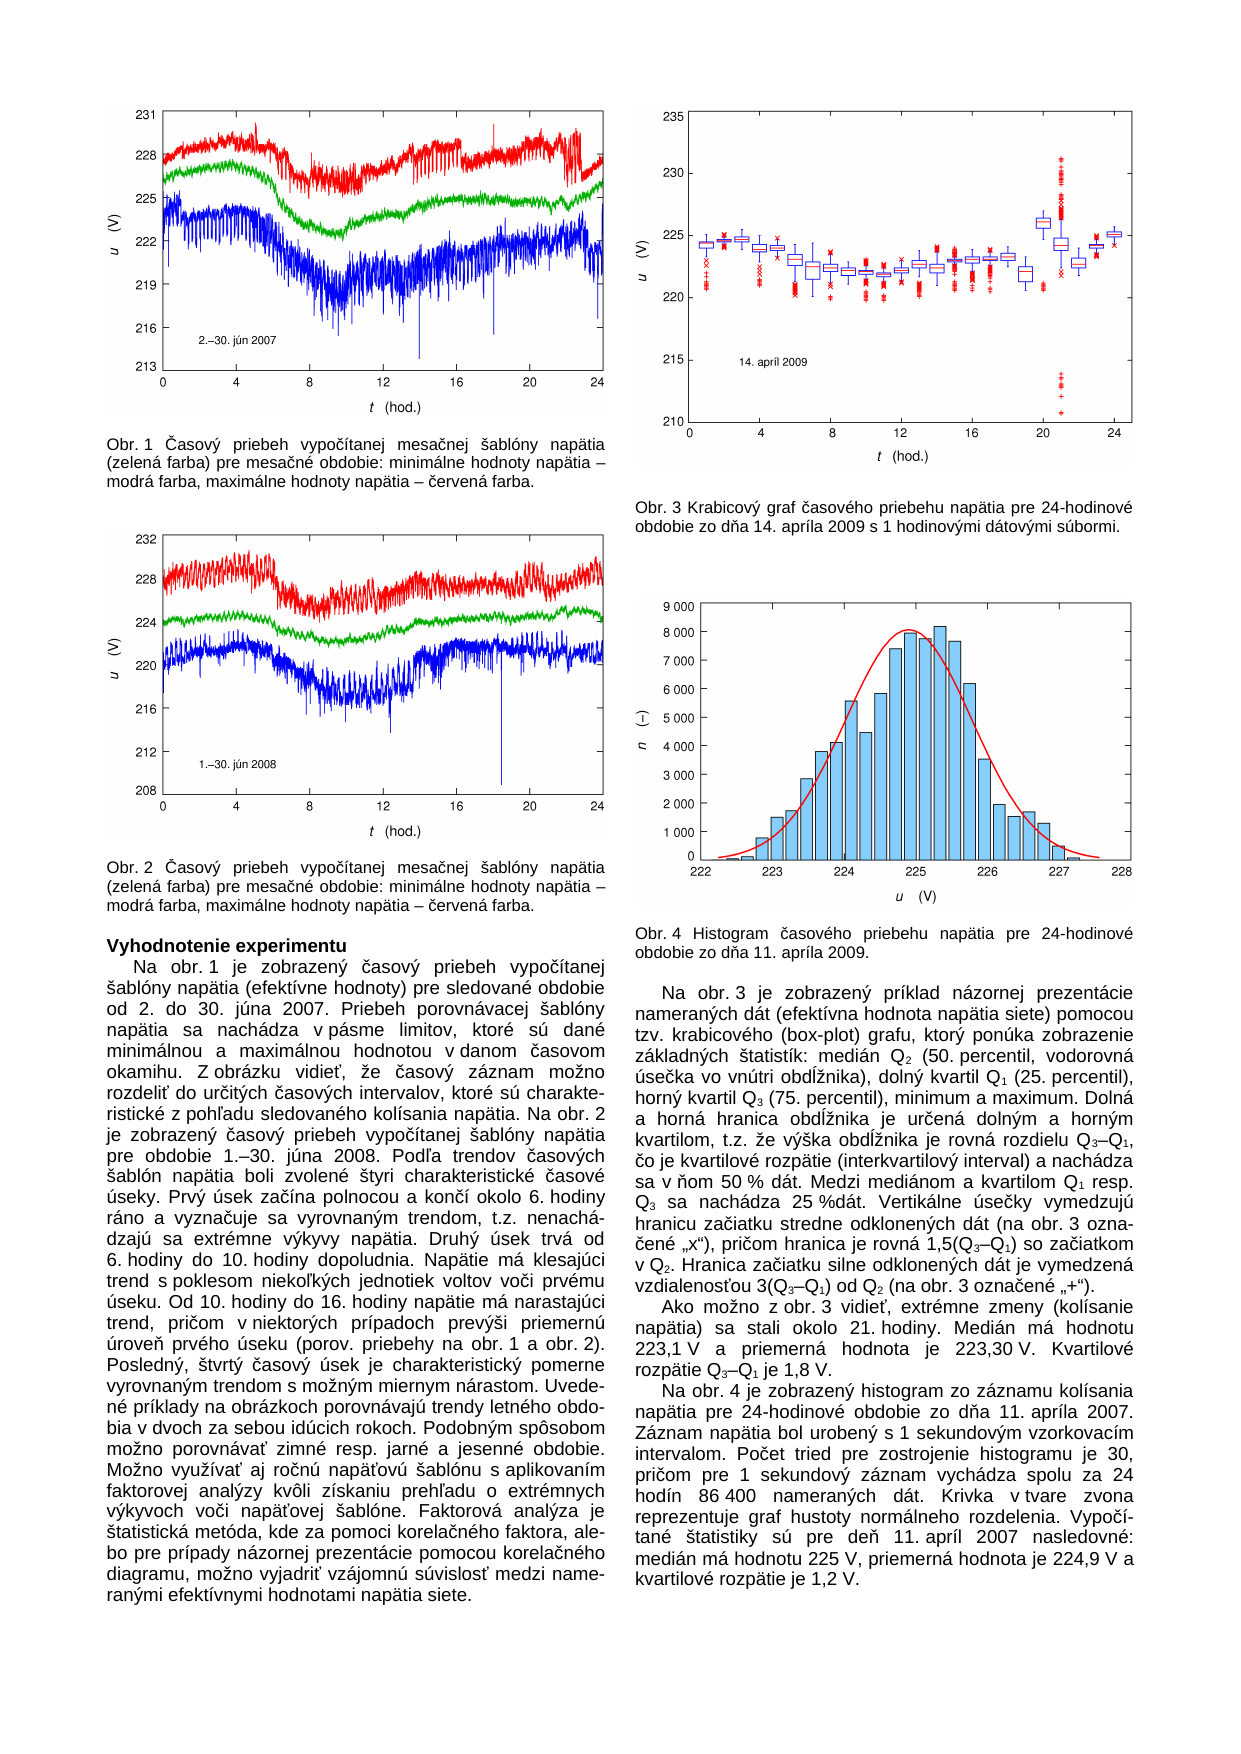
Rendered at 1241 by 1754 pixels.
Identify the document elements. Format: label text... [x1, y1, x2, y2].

picture [106, 530, 606, 841]
text Ako možno z obr. 3 vidieť, extrémne zmeny (kolísanie napätia) sa stali okolo 21. hodiny. Medián má hodnotu 223,1 V a priemerná hodnota je 223,30 V. Kvartilové rozpätie Q3–Q1 je 1,8 V. [635, 1297, 1134, 1380]
text Obr. 4 Histogram časového priebehu napätia pre 24-hodinové obdobie zo dňa 11. apríla 2009. [635, 906, 1134, 962]
picture [106, 106, 606, 417]
picture [634, 108, 1134, 466]
text Na obr. 3 je zobrazený príklad názornej prezentácie nameraných dát (efektívna hodnota napätia siete) pomocou tzv. krabicového (box-plot) grafu, ktorý ponúka zobrazenie základných štatistík: medián Q2 (50. percentil, vodorovná úsečka vo vnútri obdĺžnika), dolný kvartil Q1 (25. percentil), horný kvartil Q3 (75. percentil), minimum a maximum. Dolná a horná hranica obdĺžnika je určená dolným a horným kvartilom, t.z. že výška obdĺžnika je rovná rozdielu Q3–Q1, čo je kvartilové rozpätie (interkvartilový interval) a nachádza sa v ňom 50 % dát. Medzi mediánom a kvartilom Q1 resp. Q3 sa nachádza 25 %dát. Vertikálne úsečky vymedzujú hranicu začiatku stredne odklonených dát (na obr. 3 ozna-čené „x“), pričom hranica je rovná 1,5(Q3–Q1) so začiatkom v Q2. Hranica začiatku silne odklonených dát je vymedzená vzdialenosťou 3(Q3–Q1) od Q2 (na obr. 3 označené „+“). [635, 983, 1134, 1297]
text Obr. 3 Krabicový graf časového priebehu napätia pre 24-hodinové obdobie zo dňa 14. apríla 2009 s 1 hodinovými dátovými súbormi. [635, 498, 1134, 536]
text Na obr. 1 je zobrazený časový priebeh vypočítanej šablóny napätia (efektívne hodnoty) pre sledované obdobie od 2. do 30. júna 2007. Priebeh porovnávacej šablóny napätia sa nachádza v pásme limitov, ktoré sú dané minimálnou a maximálnou hodnotou v danom časovom okamihu. Z obrázku vidieť, že časový záznam možno rozdeliť do určitých časových intervalov, ktoré sú charakte-ristické z pohľadu sledovaného kolísania napätia. Na obr. 2 je zobrazený časový priebeh vypočítanej šablóny napätia pre obdobie 1.–30. júna 2008. Podľa trendov časových šablón napätia boli zvolené štyri charakteristické časové úseky. Prvý úsek začína polnocou a končí okolo 6. hodiny ráno a vyznačuje sa vyrovnaným trendom, t.z. nenachá-dzajú sa extrémne výkyvy napätia. Druhý úsek trvá od 6. hodiny do 10. hodiny dopoludnia. Napätie má klesajúci trend s poklesom niekoľkých jednotiek voltov voči prvému úseku. Od 10. hodiny do 16. hodiny napätie má narastajúci trend, pričom v niektorých prípadoch prevýši priemernú úroveň prvého úseku (porov. priebehy na obr. 1 a obr. 2). Posledný, štvrtý časový úsek je charakteristický pomerne vyrovnaným trendom s možným miernym nárastom. Uvede-né príklady na obrázkoch porovnávajú trendy letného obdo-bia v dvoch za sebou idúcich rokoch. Podobným spôsobom možno porovnávať zimné resp. jarné a jesenné obdobie. Možno využívať aj ročnú napäťovú šablónu s aplikovaním faktorovej analýzy kvôli získaniu prehľadu o extrémnych výkyvoch voči napäťovej šablóne. Faktorová analýza je štatistická metóda, kde za pomoci korelačného faktora, ale-bo pre prípady názornej prezentácie pomocou korelačného diagramu, možno vyjadriť vzájomnú súvislosť medzi name-ranými efektívnymi hodnotami napätia siete. [106, 957, 605, 1606]
text Obr. 2 Časový priebeh vypočítanej mesačnej šablóny napätia (zelená farba) pre mesačné obdobie: minimálne hodnoty napätia – modrá farba, maximálne hodnoty napätia – červená farba. [106, 841, 605, 915]
picture [634, 598, 1134, 906]
text Na obr. 4 je zobrazený histogram zo záznamu kolísania napätia pre 24-hodinové obdobie zo dňa 11. apríla 2007. Záznam napätia bol urobený s 1 sekundovým vzorkovacím intervalom. Počet tried pre zostrojenie histogramu je 30, pričom pre 1 sekundový záznam vychádza spolu za 24 hodín 86 400 nameraných dát. Krivka v tvare zvona reprezentuje graf hustoty normálneho rozdelenia. Vypočí-tané štatistiky sú pre deň 11. apríl 2007 nasledovné: medián má hodnotu 225 V, priemerná hodnota je 224,9 V a kvartilové rozpätie je 1,2 V. [635, 1380, 1134, 1590]
text Obr. 1 Časový priebeh vypočítanej mesačnej šablóny napätia (zelená farba) pre mesačné obdobie: minimálne hodnoty napätia – modrá farba, maximálne hodnoty napätia – červená farba. [106, 417, 605, 491]
title Vyhodnotenie experimentu [106, 936, 605, 957]
